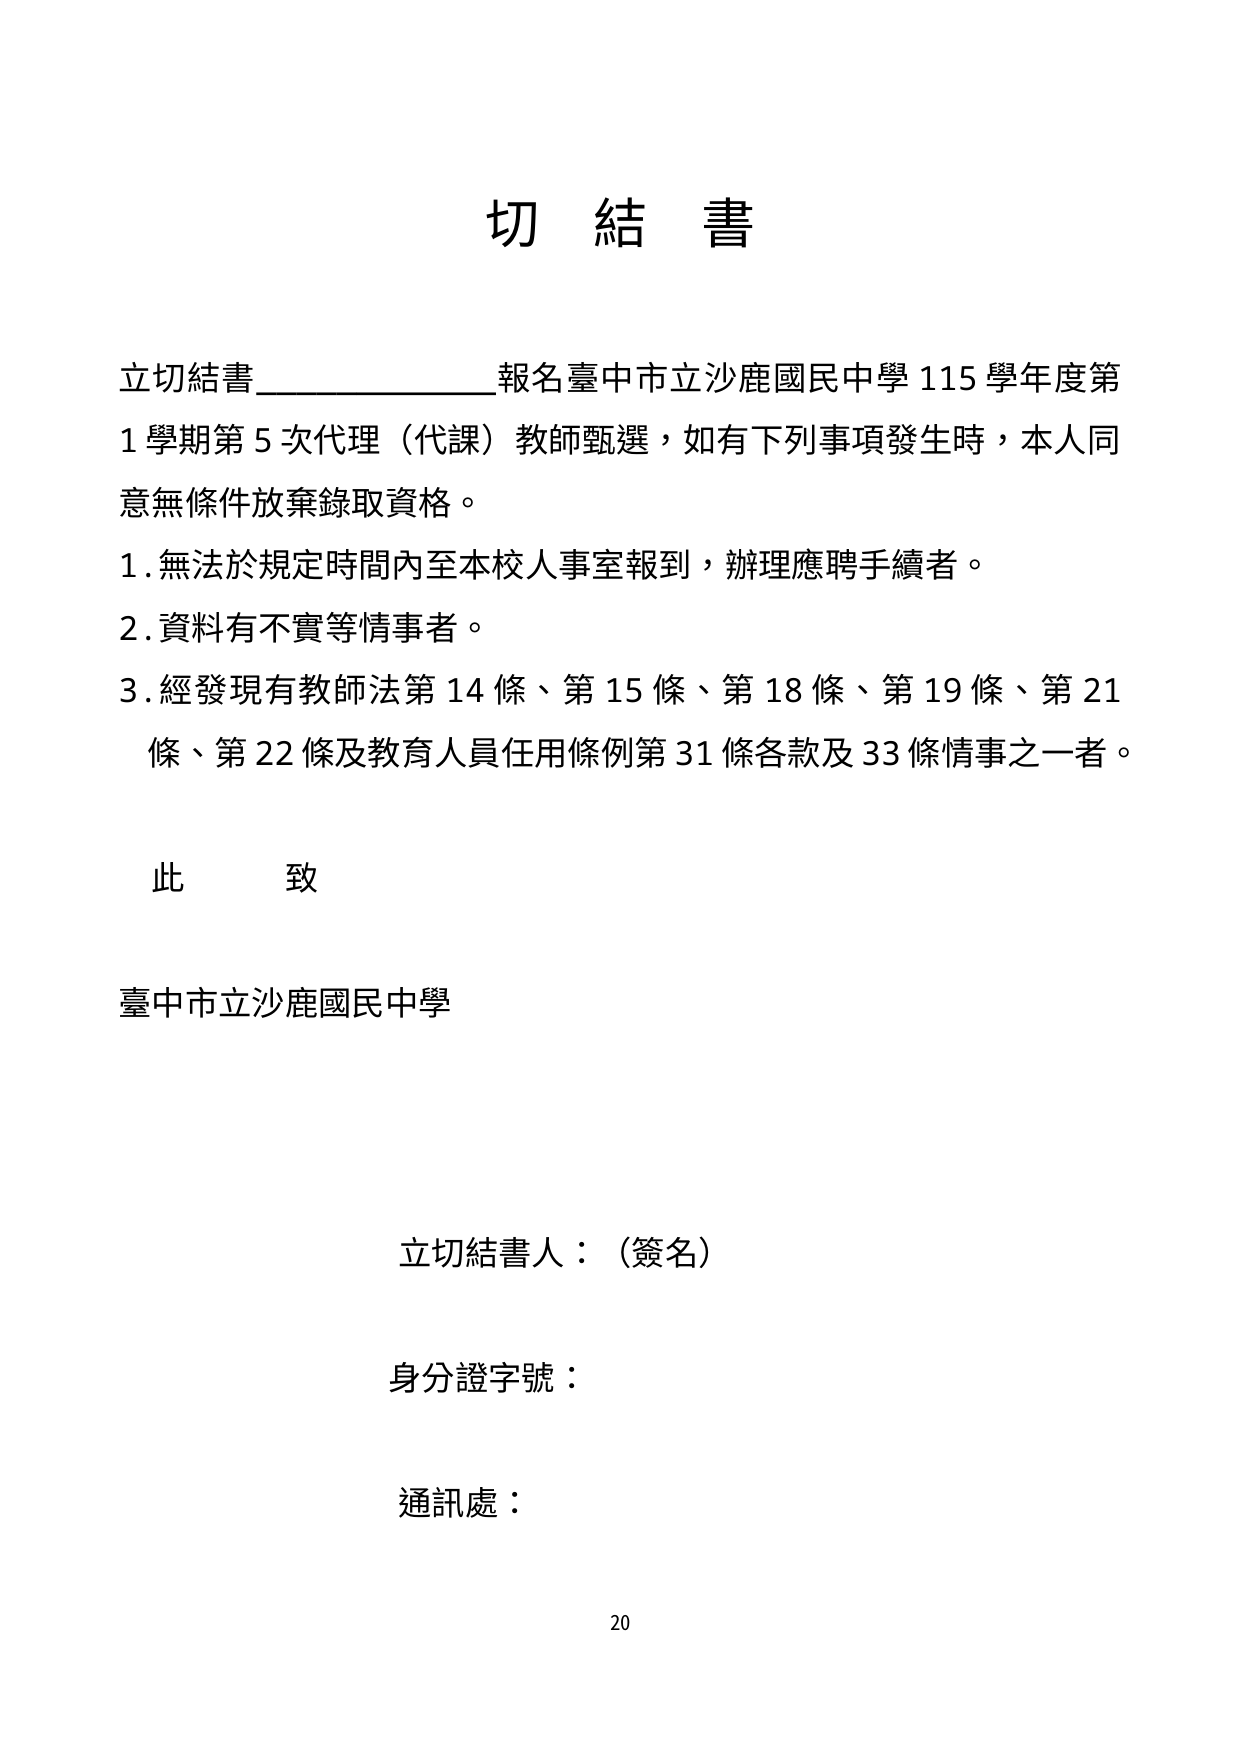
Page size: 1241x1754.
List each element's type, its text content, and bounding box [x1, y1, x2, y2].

text 立切結書人：（簽名） [118, 1209, 1122, 1272]
text 通訊處： [118, 1459, 1122, 1522]
text 切 結 書 [118, 147, 1122, 272]
text 此 致 [118, 834, 1122, 897]
text 3.經發現有教師法第14條、第15條、第18條、第19條、第21條、第22條及教育人員任用條例第31條各款及33條情事之一者。 [118, 647, 1122, 772]
text 立切結書____________報名臺中市立沙鹿國民中學115學年度第1學期第5次代理（代課）教師甄選，如有下列事項發生時，本人同意無條件放棄錄取資格。 [118, 334, 1122, 522]
text 1.無法於規定時間內至本校人事室報到，辦理應聘手續者。 [118, 522, 1122, 584]
text 臺中市立沙鹿國民中學 [118, 959, 1122, 1022]
text 身分證字號： [118, 1334, 1122, 1397]
text 2.資料有不實等情事者。 [118, 584, 1122, 647]
